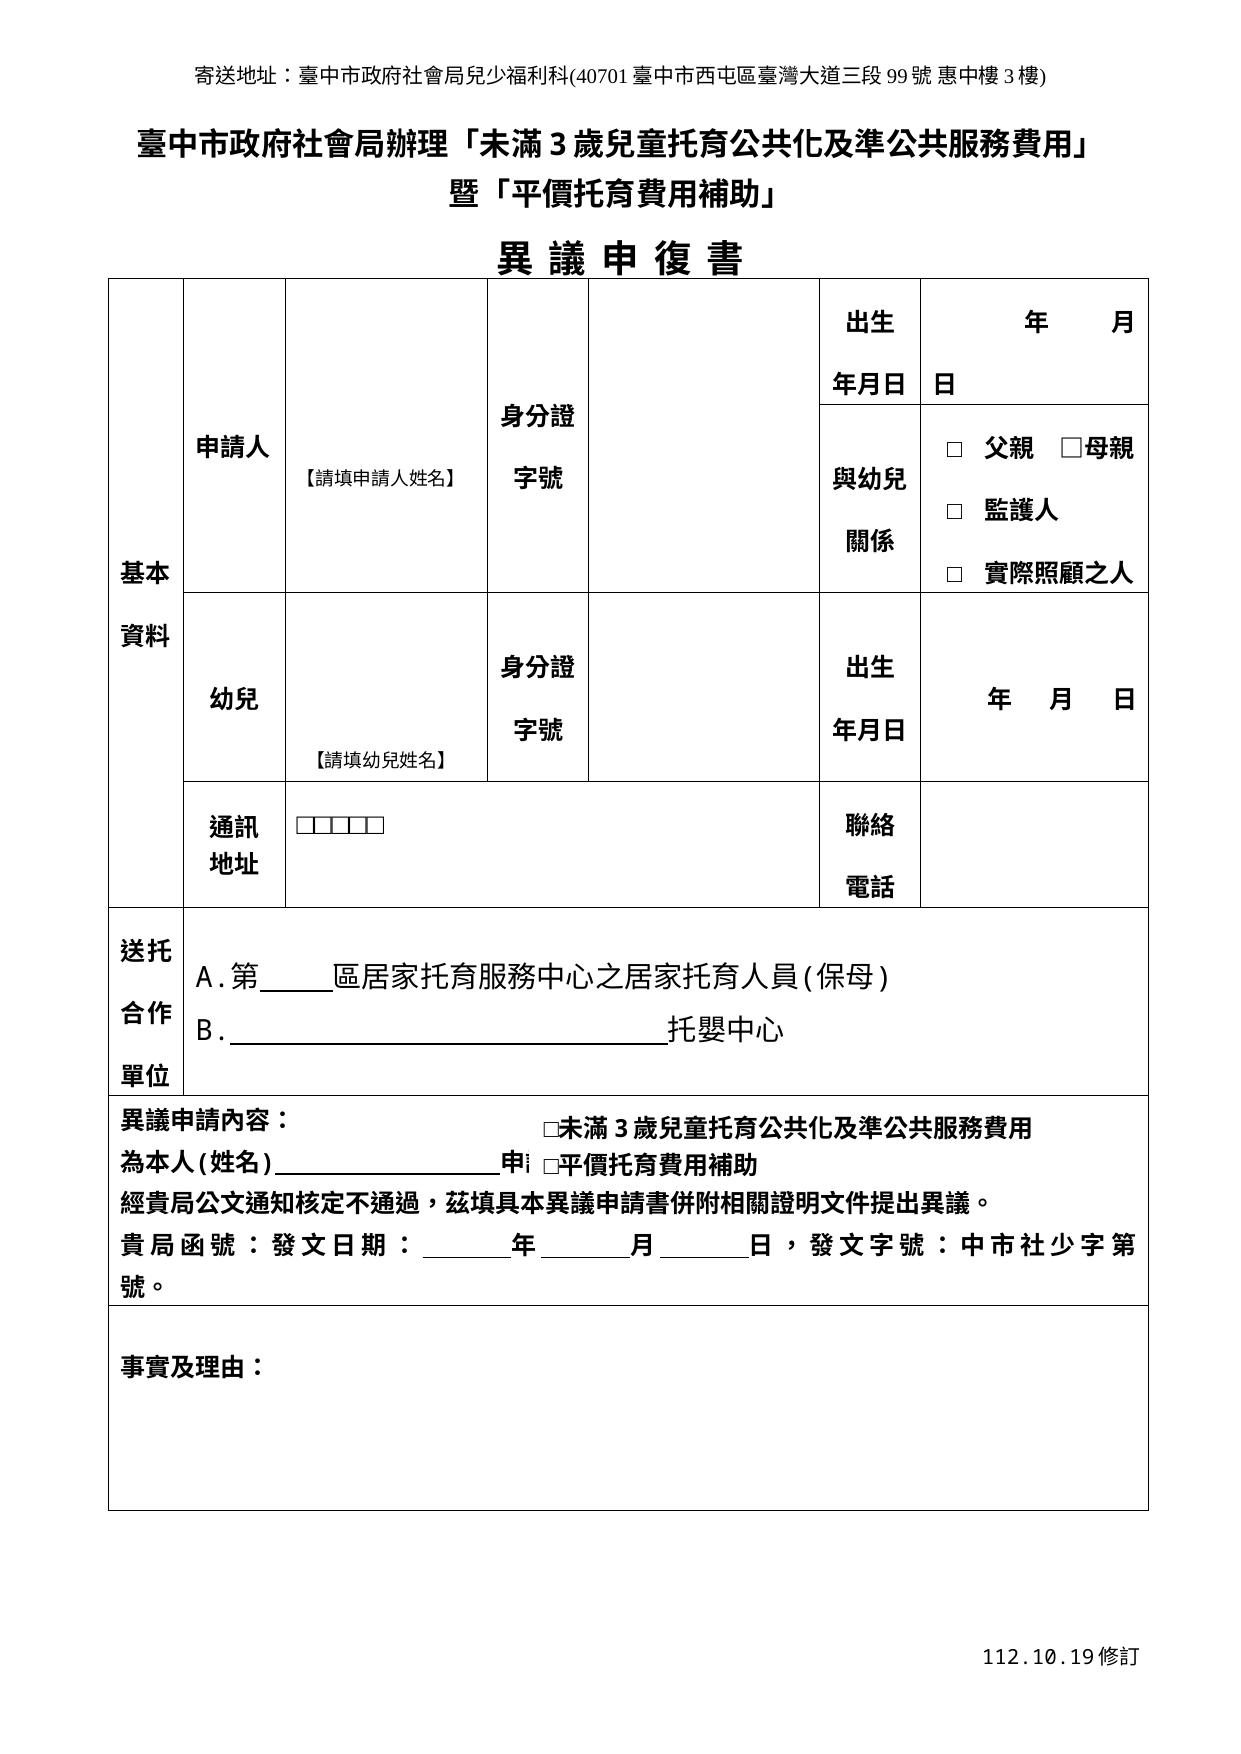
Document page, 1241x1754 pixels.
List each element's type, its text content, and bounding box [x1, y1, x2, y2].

table_cell 父親 □母親 監護人 實際照顧之人 [921, 405, 1148, 592]
table_header 基本 資料 [109, 279, 183, 907]
table_header 年 月 日 [921, 279, 1148, 403]
table_cell 出生 年月日 [820, 593, 920, 781]
table_header 身分證字號 [488, 279, 588, 592]
table_cell [589, 593, 819, 781]
table_cell 事實及理由： [109, 1306, 1148, 1509]
table_cell A.第 區居家托育服務中心之居家托育人員(保母) B. 托嬰中心 [184, 908, 1148, 1095]
table_header 出生 年月日 [820, 279, 920, 403]
table_cell 【請填幼兒姓名】 [286, 593, 487, 781]
table_header [589, 279, 819, 592]
table_header 【請填申請人姓名】 [286, 279, 487, 592]
table_cell 幼兒 [184, 593, 285, 781]
table_cell 身分證字號 [488, 593, 588, 781]
table_cell 年 月 日 [921, 593, 1148, 781]
text 臺中市政府社會局辦理「未滿3歲兒童托育公共化及準公共服務費用」 [100, 115, 1140, 165]
table_header 申請人 [184, 279, 285, 592]
text 暨「平價托育費用補助」 [100, 165, 1140, 215]
table_cell 異議申請內容： 為本人(姓名) 申請 經貴局公文通知核定不通過，茲填具本異議申請書併附相關證明文件提出異議。 貴局函號：發文日期： 年 月 日，發文字號：中市社少字第 號。 [109, 1096, 1148, 1304]
table_cell □□□□□ [286, 782, 819, 907]
table_cell 聯絡 電話 [820, 782, 920, 907]
table_cell [921, 782, 1148, 907]
text 異議申復書 [100, 215, 1140, 277]
table_cell 與幼兒 關係 [820, 405, 920, 592]
table_cell 通訊 地址 [184, 782, 285, 907]
table_cell 送托合作單位 [109, 908, 183, 1095]
